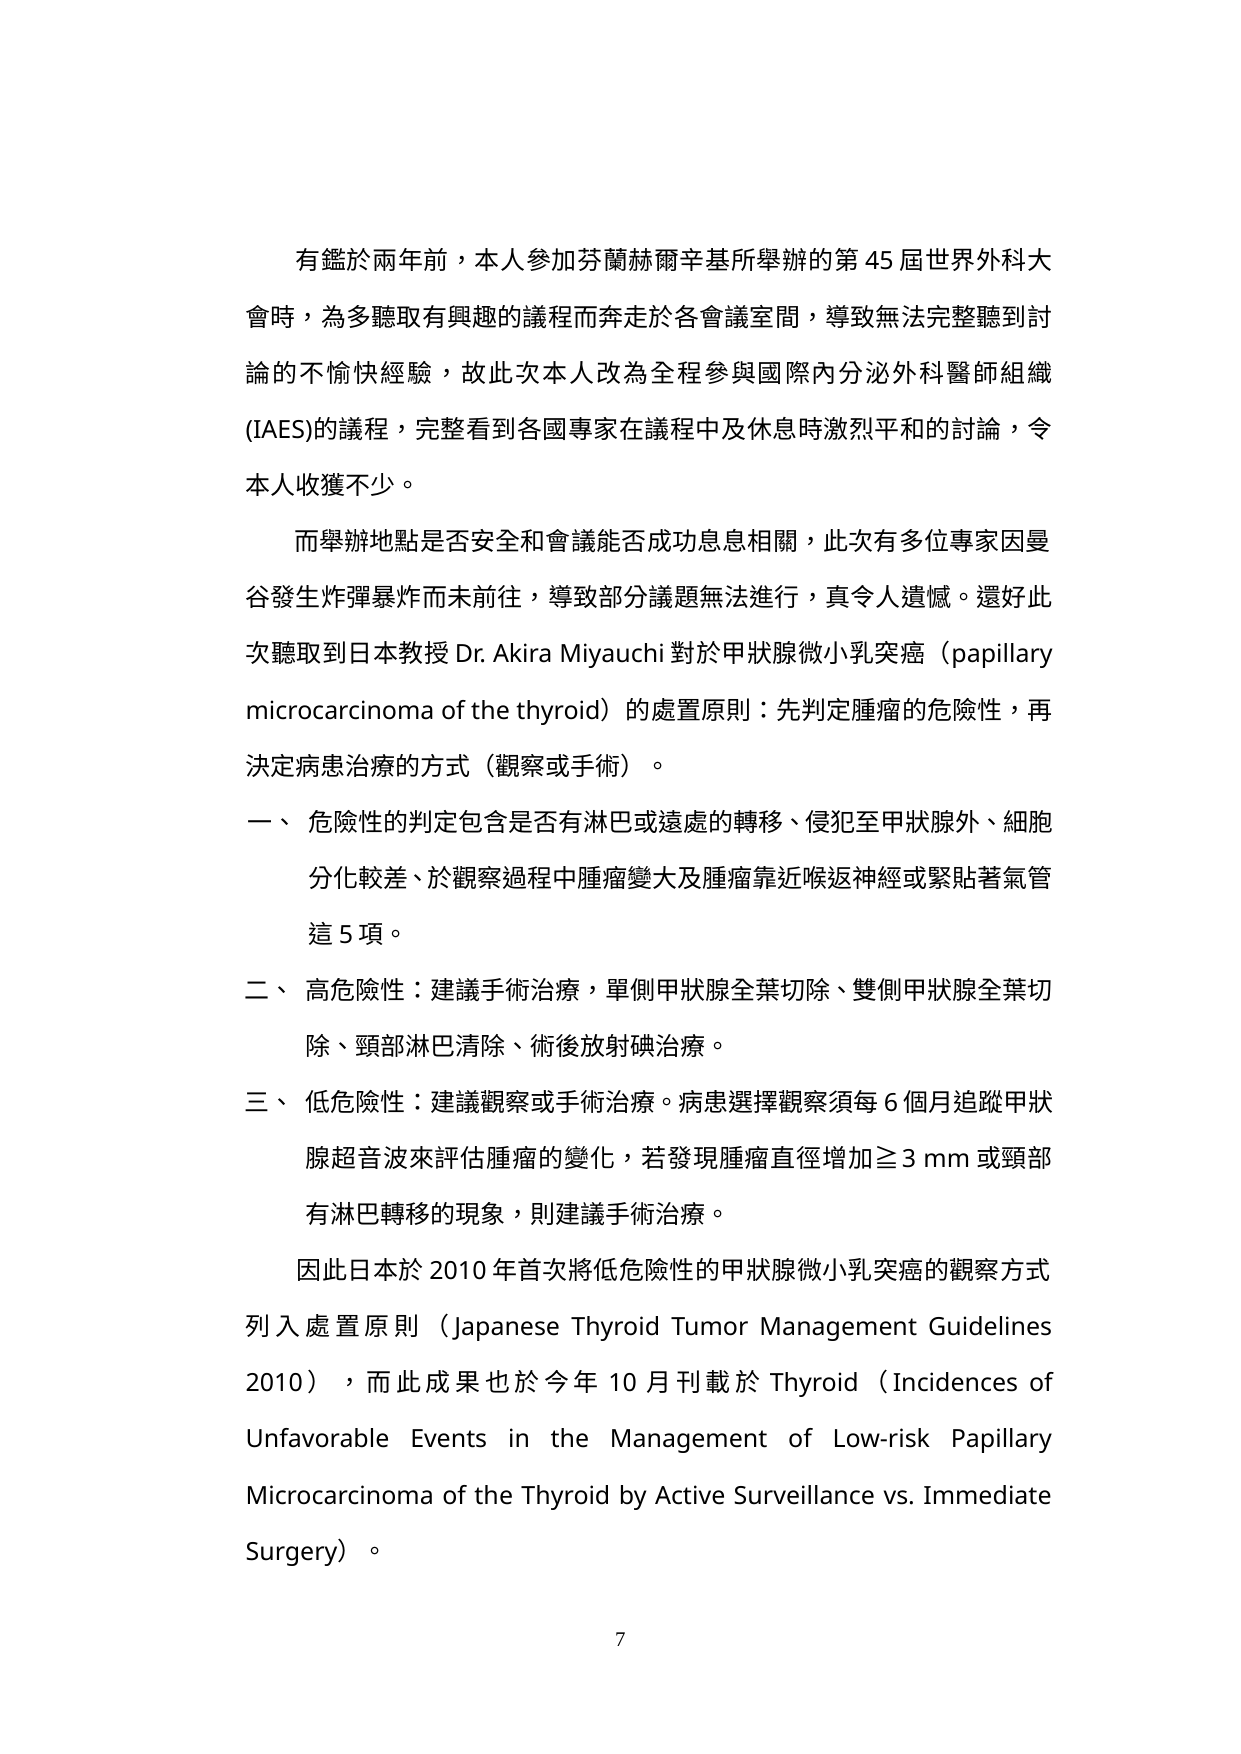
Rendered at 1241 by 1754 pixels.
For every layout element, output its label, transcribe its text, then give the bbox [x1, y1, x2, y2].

text 因此日本於2010年首次將低危險性的甲狀腺微小乳突癌的觀察方式列入處置原則（Japanese Thyroid Tumor Management Guidelines 2010），而此成果也於今年10月刊載於Thyroid（Incidences of Unfavorable Events in the Management of Low-risk Papillary Microcarcinoma of the Thyroid by Active Surveillance vs. Immediate Surgery）。 [245, 1249, 1053, 1568]
list 低危險性：建議觀察或手術治療。病患選擇觀察須每6個月追蹤甲狀腺超音波來評估腫瘤的變化，若發現腫瘤直徑增加≧3 mm或頸部有淋巴轉移的現象，則建議手術治療。 [244, 1081, 1053, 1231]
list 高危險性：建議手術治療，單側甲狀腺全葉切除、雙側甲狀腺全葉切除、頸部淋巴清除、術後放射碘治療。 [244, 969, 1053, 1063]
list 危險性的判定包含是否有淋巴或遠處的轉移、侵犯至甲狀腺外、細胞分化較差、於觀察過程中腫瘤變大及腫瘤靠近喉返神經或緊貼著氣管這5項。 [247, 801, 1053, 951]
text 有鑑於兩年前，本人參加芬蘭赫爾辛基所舉辦的第45屆世界外科大會時，為多聽取有興趣的議程而奔走於各會議室間，導致無法完整聽到討論的不愉快經驗，故此次本人改為全程參與國際內分泌外科醫師組織(IAES)的議程，完整看到各國專家在議程中及休息時激烈平和的討論，令本人收獲不少。 [245, 239, 1053, 502]
text 而舉辦地點是否安全和會議能否成功息息相關，此次有多位專家因曼谷發生炸彈暴炸而未前往，導致部分議題無法進行，真令人遺憾。還好此次聽取到日本教授Dr. Akira Miyauchi對於甲狀腺微小乳突癌（papillary microcarcinoma of the thyroid）的處置原則：先判定腫瘤的危險性，再決定病患治療的方式（觀察或手術）。 [245, 520, 1053, 783]
